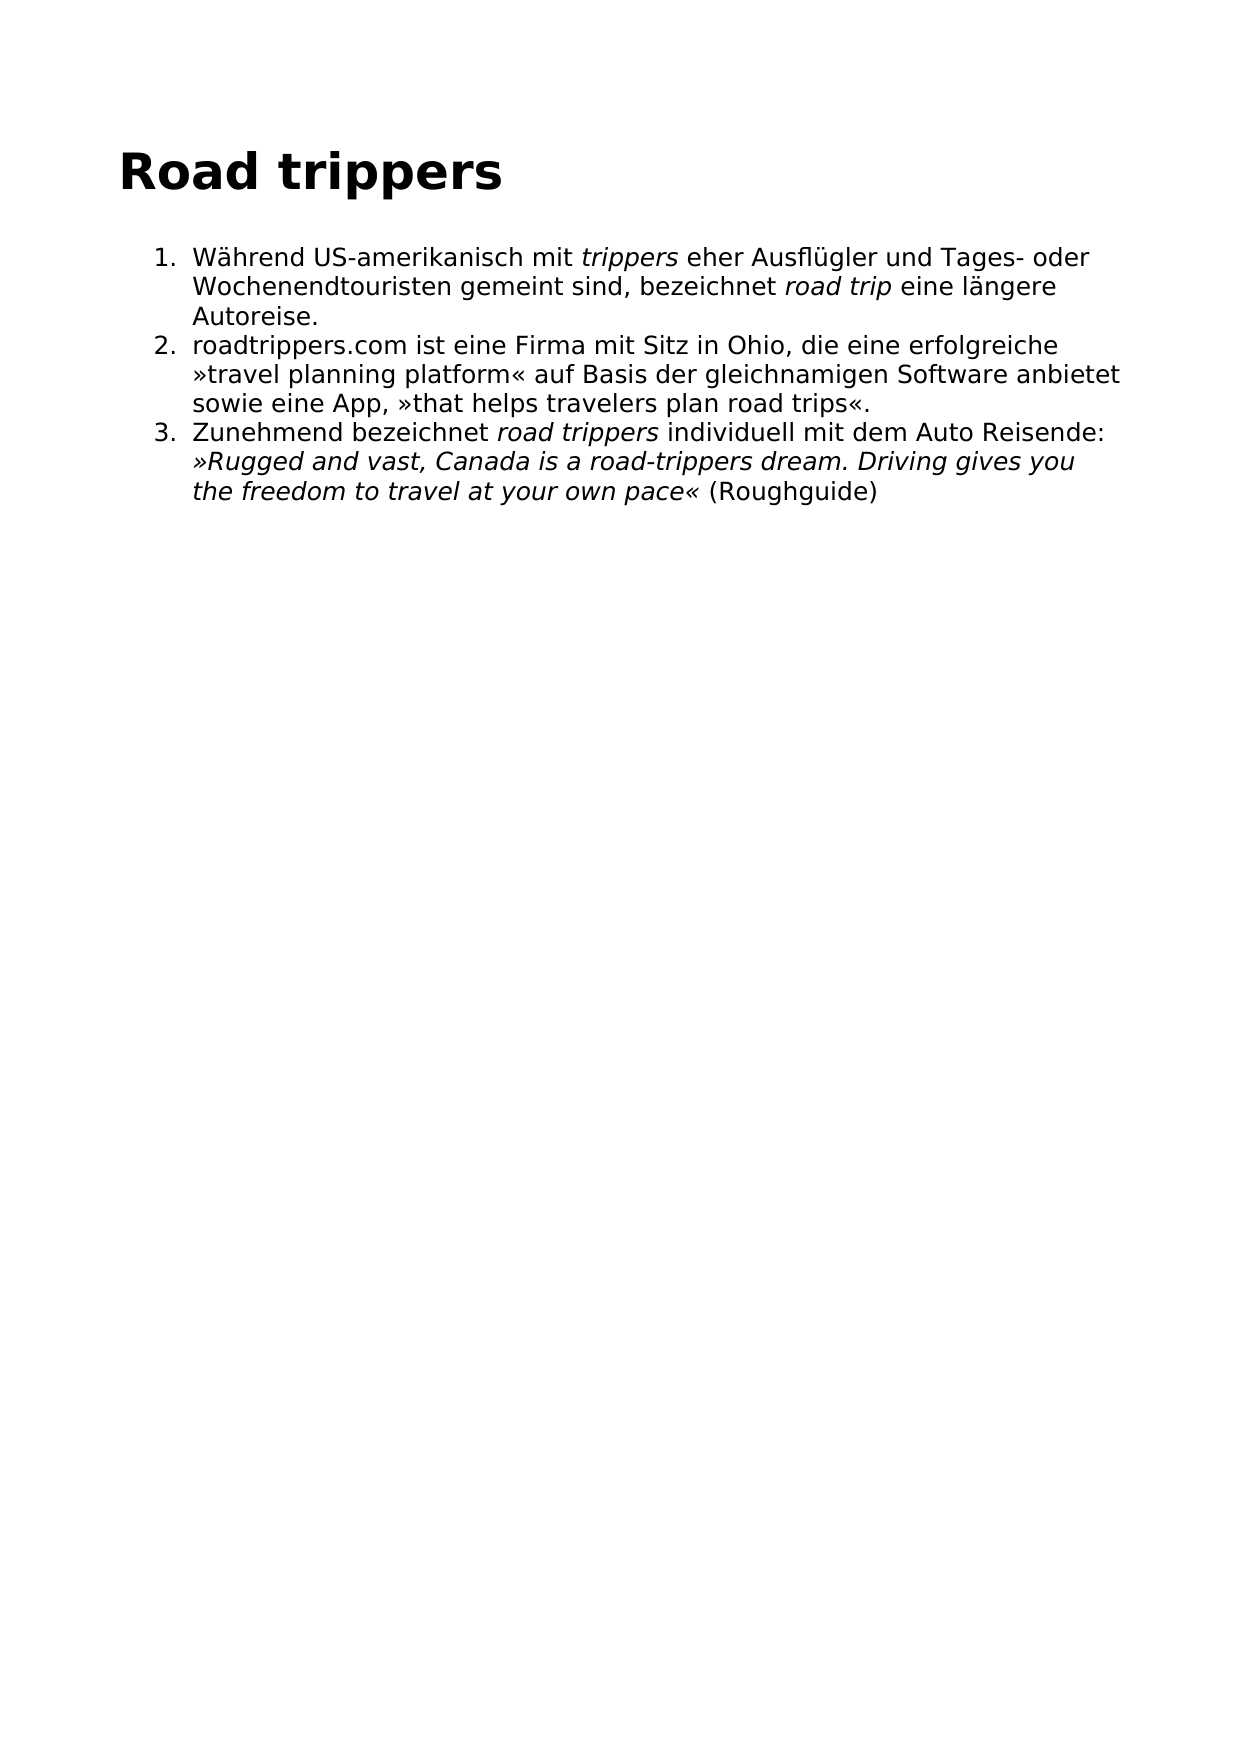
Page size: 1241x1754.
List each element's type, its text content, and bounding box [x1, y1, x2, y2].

subtitle Road trippers [118, 143, 1122, 201]
list Zunehmend bezeichnet road trippers individuell mit dem Auto Reisende: »Rugged and vast, Canada is a road-trippers dream. Driving gives you the freedom to travel at your own pace« (Roughguide) [177, 418, 1122, 506]
list roadtrippers.com ist eine Firma mit Sitz in Ohio, die eine erfolgreiche »travel planning platform« auf Basis der gleichnamigen Software anbietet sowie eine App, »that helps travelers plan road trips«. [177, 331, 1122, 418]
list Während US-amerikanisch mit trippers eher Ausflügler und Tages- oder Wochenendtouristen gemeint sind, bezeichnet road trip eine längere Autoreise. [177, 243, 1122, 331]
